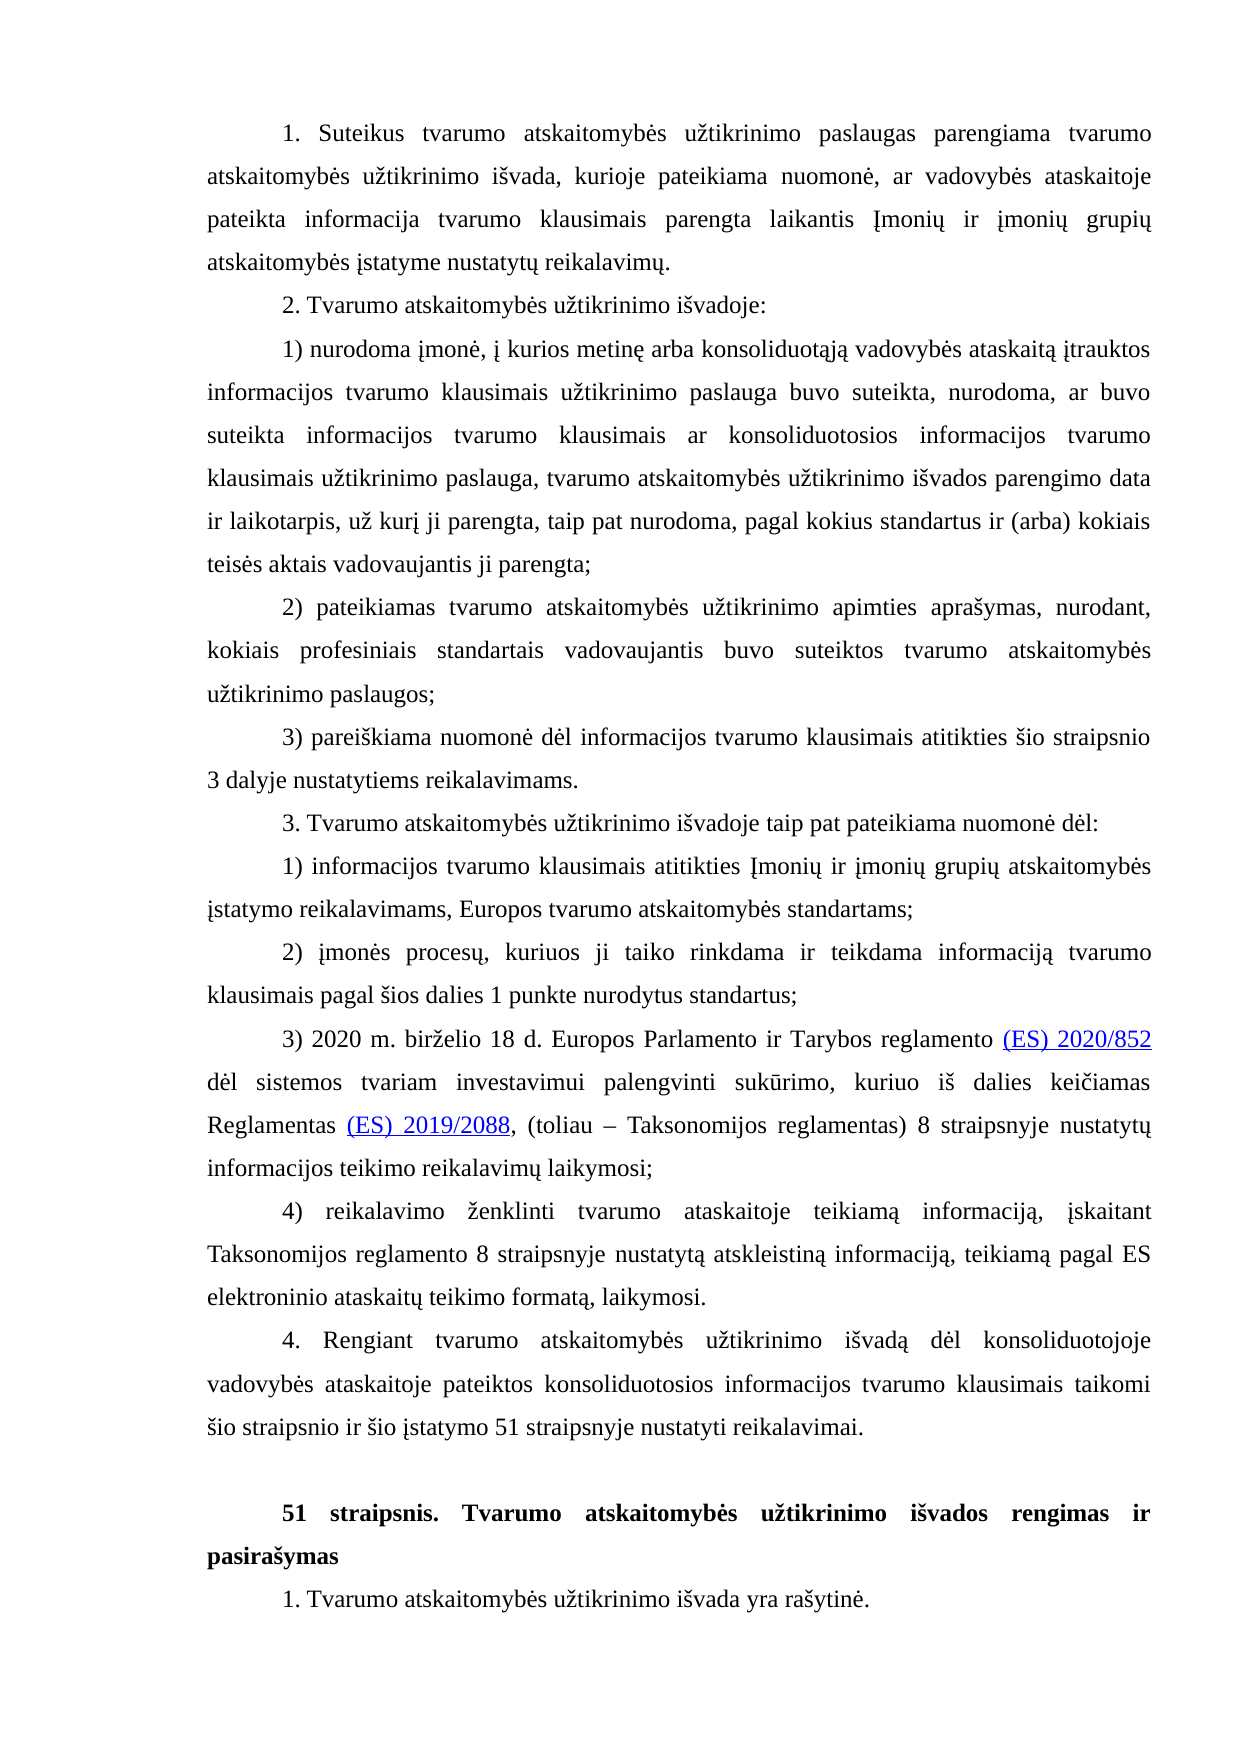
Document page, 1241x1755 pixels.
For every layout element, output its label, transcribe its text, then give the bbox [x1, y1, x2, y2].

text 1. Tvarumo atskaitomybės užtikrinimo išvada yra rašytinė. [207, 1584, 1152, 1613]
text 3) pareiškiama nuomonė dėl informacijos tvarumo klausimais atitikties šio straipsnio 3 dalyje nustatytiems reikalavimams. [207, 722, 1152, 794]
text 2) įmonės procesų, kuriuos ji taiko rinkdama ir teikdama informaciją tvarumo klausimais pagal šios dalies 1 punkte nurodytus standartus; [207, 937, 1152, 1009]
text 51 straipsnis. Tvarumo atskaitomybės užtikrinimo išvados rengimas ir pasirašymas [207, 1498, 1152, 1570]
text 2) pateikiamas tvarumo atskaitomybės užtikrinimo apimties aprašymas, nurodant, kokiais profesiniais standartais vadovaujantis buvo suteiktos tvarumo atskaitomybės užtikrinimo paslaugos; [207, 592, 1152, 707]
text 1) nurodoma įmonė, į kurios metinę arba konsoliduotąją vadovybės ataskaitą įtrauktos informacijos tvarumo klausimais užtikrinimo paslauga buvo suteikta, nurodoma, ar buvo suteikta informacijos tvarumo klausimais ar konsoliduotosios informacijos tvarumo klausimais užtikrinimo paslauga, tvarumo atskaitomybės užtikrinimo išvados parengimo data ir laikotarpis, už kurį ji parengta, taip pat nurodoma, pagal kokius standartus ir (arba) kokiais teisės aktais vadovaujantis ji parengta; [207, 334, 1152, 578]
text 2. Tvarumo atskaitomybės užtikrinimo išvadoje: [207, 291, 1152, 319]
text 1. Suteikus tvarumo atskaitomybės užtikrinimo paslaugas parengiama tvarumo atskaitomybės užtikrinimo išvada, kurioje pateikiama nuomonė, ar vadovybės ataskaitoje pateikta informacija tvarumo klausimais parengta laikantis Įmonių ir įmonių grupių atskaitomybės įstatyme nustatytų reikalavimų. [207, 118, 1152, 276]
text 4. Rengiant tvarumo atskaitomybės užtikrinimo išvadą dėl konsoliduotojoje vadovybės ataskaitoje pateiktos konsoliduotosios informacijos tvarumo klausimais taikomi šio straipsnio ir šio įstatymo 51 straipsnyje nustatyti reikalavimai. [207, 1326, 1152, 1441]
text 1) informacijos tvarumo klausimais atitikties Įmonių ir įmonių grupių atskaitomybės įstatymo reikalavimams, Europos tvarumo atskaitomybės standartams; [207, 851, 1152, 923]
text 3) 2020 m. birželio 18 d. Europos Parlamento ir Tarybos reglamento (ES) 2020/852 dėl sistemos tvariam investavimui palengvinti sukūrimo, kuriuo iš dalies keičiamas Reglamentas (ES) 2019/2088, (toliau – Taksonomijos reglamentas) 8 straipsnyje nustatytų informacijos teikimo reikalavimų laikymosi; [207, 1024, 1152, 1182]
text 4) reikalavimo ženklinti tvarumo ataskaitoje teikiamą informaciją, įskaitant Taksonomijos reglamento 8 straipsnyje nustatytą atskleistiną informaciją, teikiamą pagal ES elektroninio ataskaitų teikimo formatą, laikymosi. [207, 1196, 1152, 1311]
text 3. Tvarumo atskaitomybės užtikrinimo išvadoje taip pat pateikiama nuomonė dėl: [207, 808, 1152, 837]
